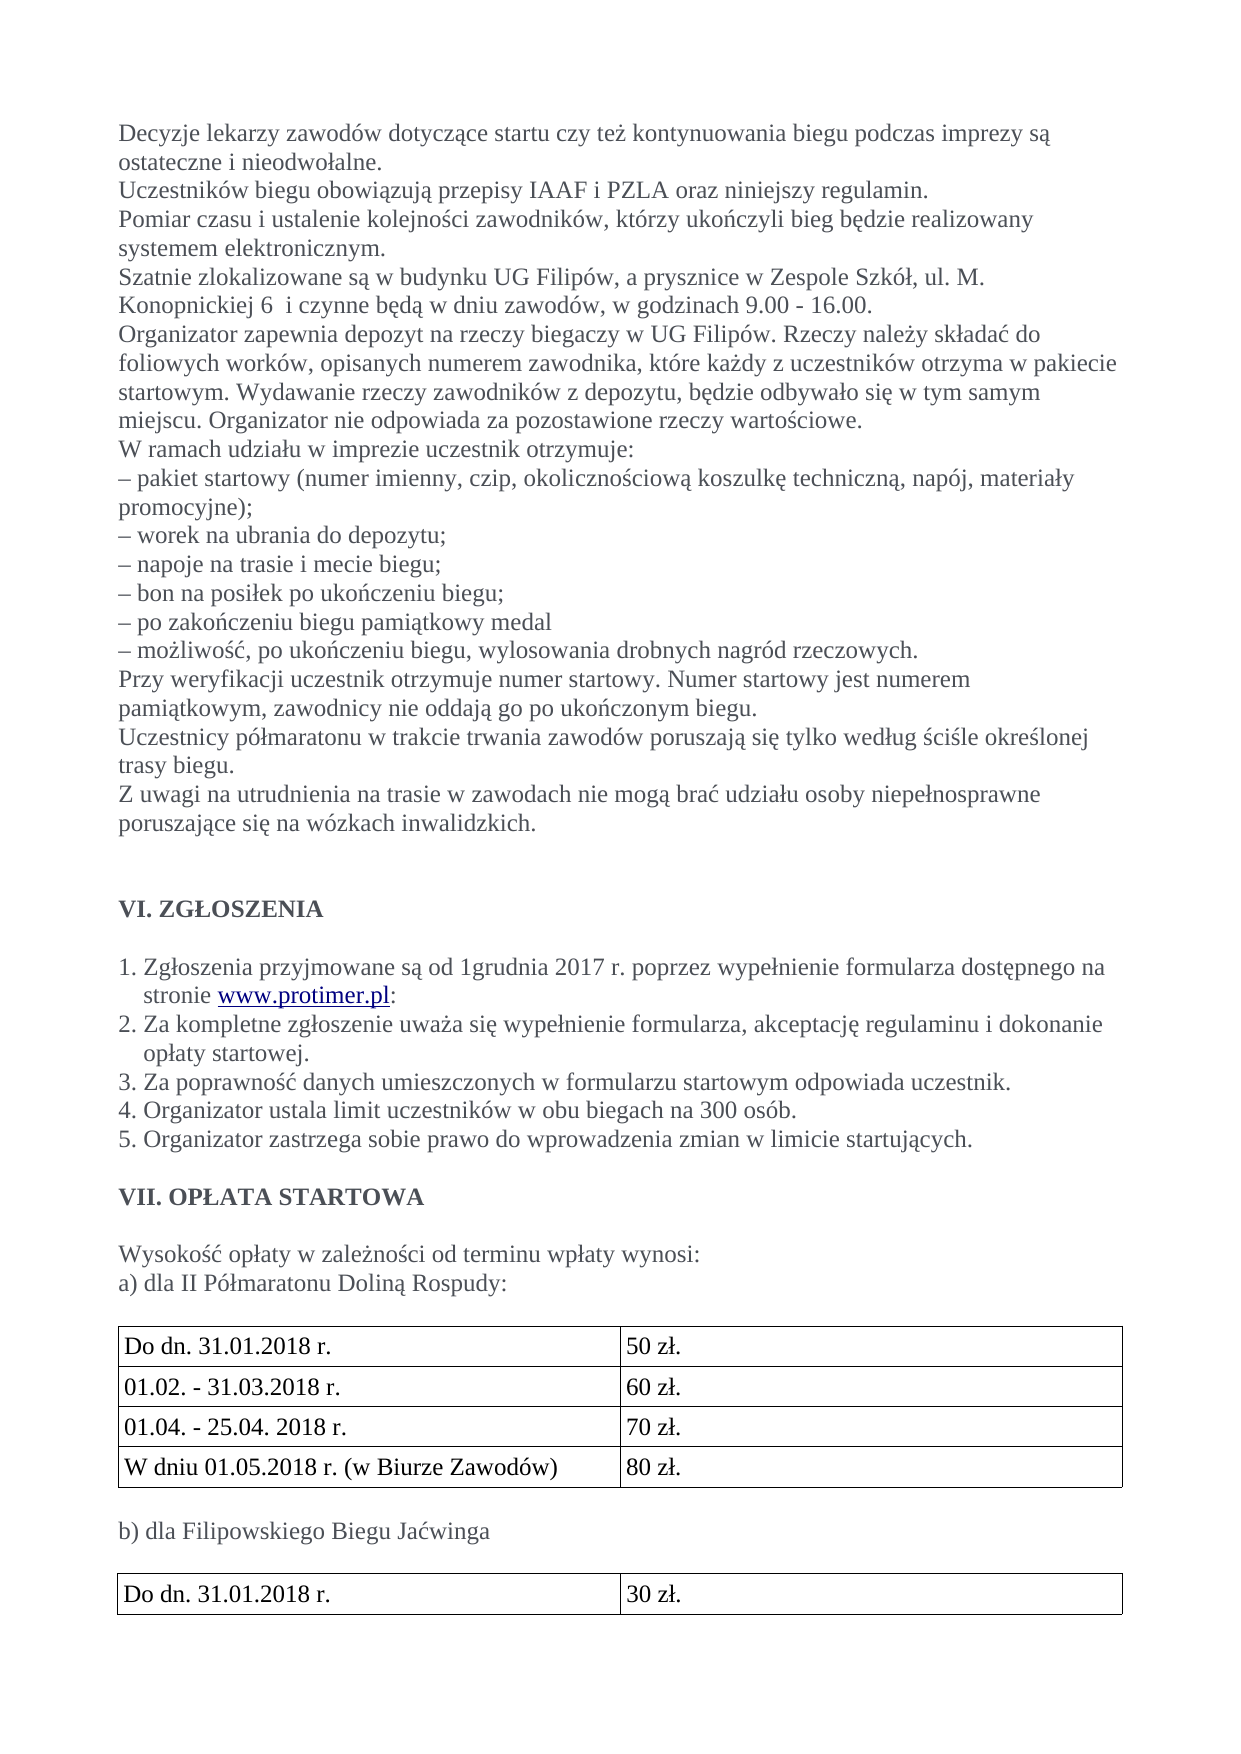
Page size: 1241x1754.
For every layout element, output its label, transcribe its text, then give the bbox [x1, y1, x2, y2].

table_cell 60 zł. [621, 1367, 1122, 1406]
table_header 30 zł. [621, 1574, 1122, 1614]
text stronie www.protimer.pl: [118, 981, 1122, 1009]
text 3. Za poprawność danych umieszczonych w formularzu startowym odpowiada uczestnik. 4. Organizator ustala limit uczestników w obu biegach na 300 osób. [118, 1067, 1122, 1124]
text 5. Organizator zastrzega sobie prawo do wprowadzenia zmian w limicie startujących. VII. OPŁATA STARTOWA [118, 1124, 1122, 1211]
text Z uwagi na utrudnienia na trasie w zawodach nie mogą brać udziału osoby niepełnosprawne poruszające się na wózkach inwalidzkich. VI. ZGŁOSZENIA 1. Zgłoszenia przyjmowane są od 1grudnia 2017 r. poprzez wypełnienie formularza dostępnego na [118, 779, 1122, 981]
text opłaty startowej. [118, 1038, 1122, 1067]
table_header Do dn. 31.01.2018 r. [119, 1327, 620, 1366]
text b) dla Filipowskiego Biegu Jaćwinga [118, 1516, 1122, 1573]
table_header Do dn. 31.01.2018 r. [118, 1574, 620, 1614]
table_cell 01.04. - 25.04. 2018 r. [119, 1407, 620, 1446]
text Decyzje lekarzy zawodów dotyczące startu czy też kontynuowania biegu podczas imprezy są ostateczne i nieodwołalne. Uczestników biegu obowiązują przepisy IAAF i PZLA oraz niniejszy regulamin. Pomiar czasu i ustalenie kolejności zawodników, którzy ukończyli bieg będzie realizowany systemem elektronicznym. Szatnie zlokalizowane są w budynku UG Filipów, a prysznice w Zespole Szkół, ul. M. Konopnickiej 6 i czynne będą w dniu zawodów, w godzinach 9.00 - 16.00. Organizator zapewnia depozyt na rzeczy biegaczy w UG Filipów. Rzeczy należy składać do foliowych worków, opisanych numerem zawodnika, które każdy z uczestników otrzyma w pakiecie startowym. Wydawanie rzeczy zawodników z depozytu, będzie odbywało się w tym samym miejscu. Organizator nie odpowiada za pozostawione rzeczy wartościowe. W ramach udziału w imprezie uczestnik otrzymuje: – pakiet startowy (numer imienny, czip, okolicznościową koszulkę techniczną, napój, materiały promocyjne); – worek na ubrania do depozytu; – napoje na trasie i mecie biegu; – bon na posiłek po ukończeniu biegu; – po zakończeniu biegu pamiątkowy medal – możliwość, po ukończeniu biegu, wylosowania drobnych nagród rzeczowych. Przy weryfikacji uczestnik otrzymuje numer startowy. Numer startowy jest numerem pamiątkowym, zawodnicy nie oddają go po ukończonym biegu. Uczestnicy półmaratonu w trakcie trwania zawodów poruszają się tylko według ściśle określonej trasy biegu. [118, 118, 1122, 779]
table_cell 01.02. - 31.03.2018 r. [119, 1367, 620, 1406]
table_cell W dniu 01.05.2018 r. (w Biurze Zawodów) [119, 1447, 620, 1487]
text Wysokość opłaty w zależności od terminu wpłaty wynosi: [118, 1239, 1122, 1268]
table_cell 70 zł. [621, 1407, 1122, 1446]
table_header 50 zł. [621, 1327, 1122, 1366]
text 2. Za kompletne zgłoszenie uważa się wypełnienie formularza, akceptację regulaminu i dokonanie [118, 1009, 1122, 1038]
table_cell 80 zł. [621, 1447, 1122, 1487]
text a) dla II Półmaratonu Doliną Rospudy: [118, 1268, 1122, 1326]
